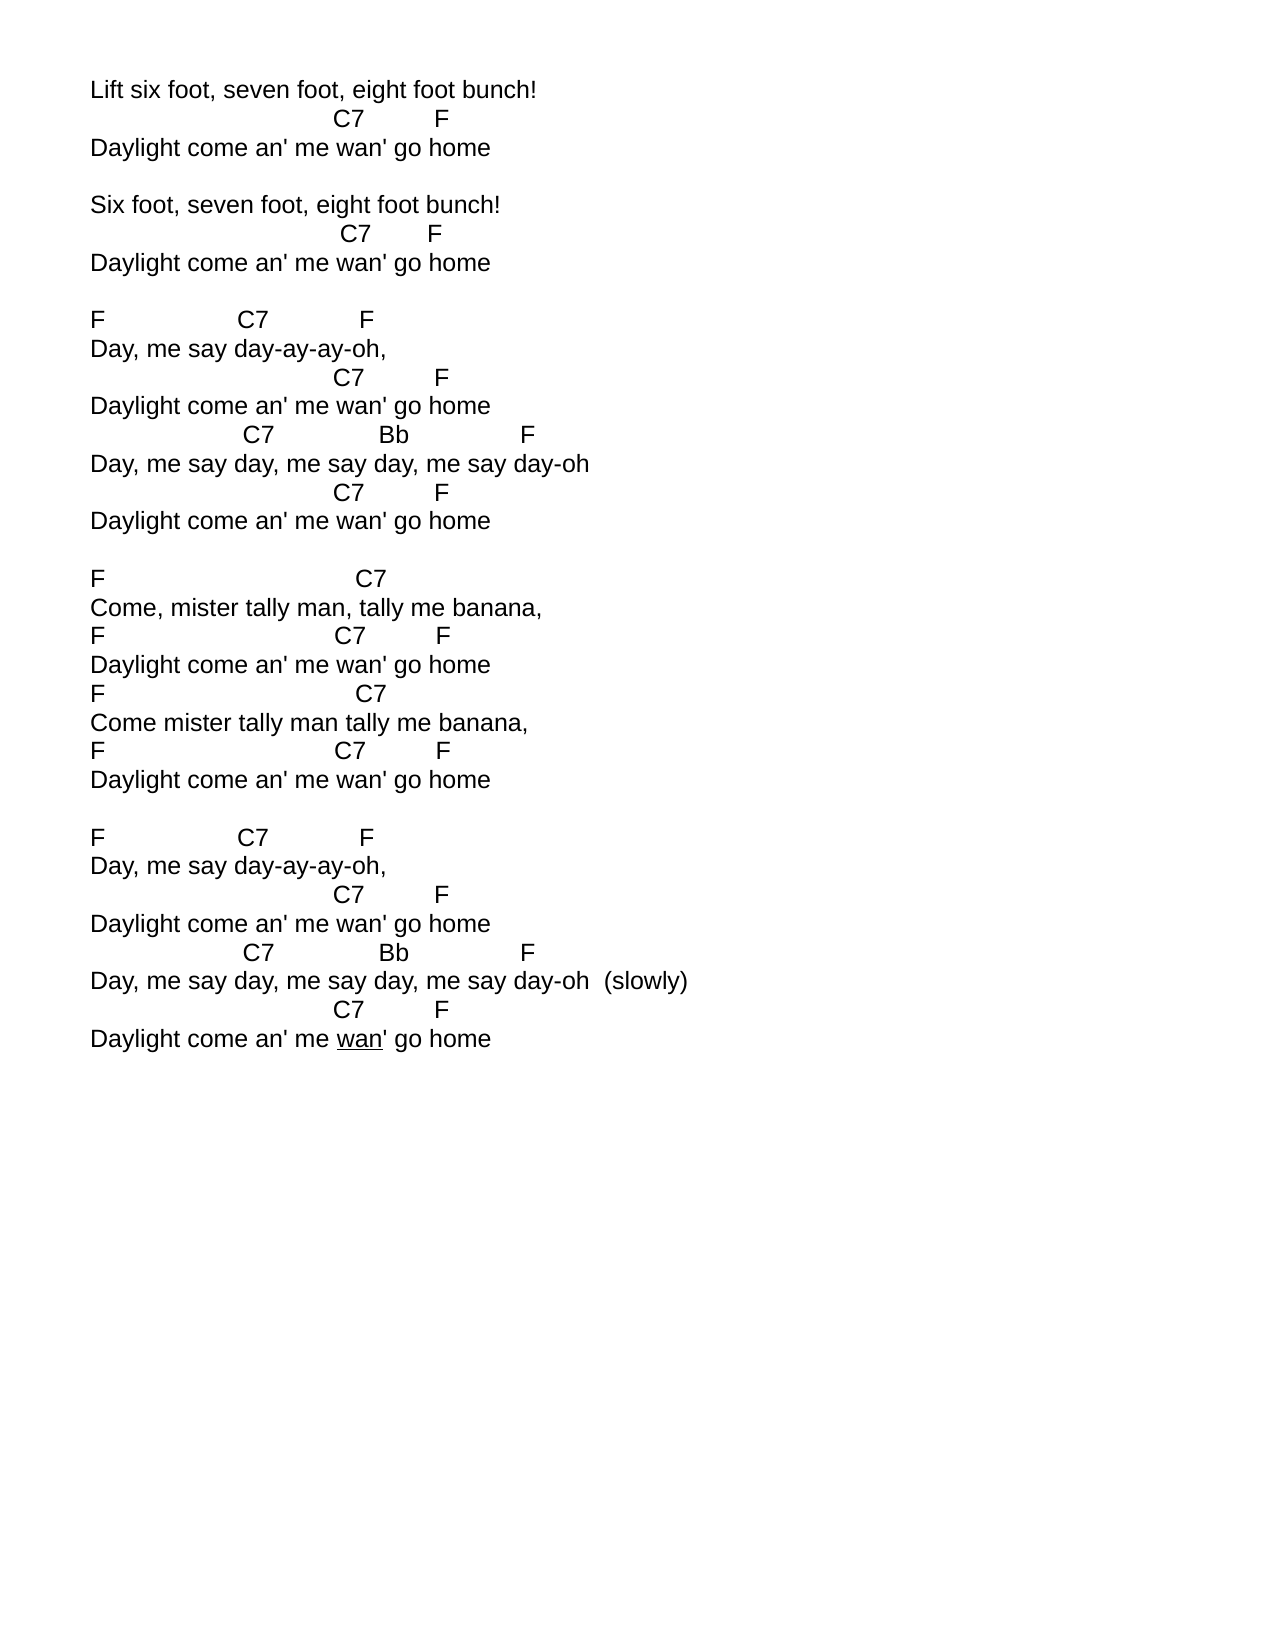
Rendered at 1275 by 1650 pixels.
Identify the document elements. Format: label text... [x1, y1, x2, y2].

text Daylight come an' me wan' go home [90, 132, 1185, 161]
text Come mister tally man tally me banana, [90, 707, 1185, 736]
text F C7 F [90, 305, 1185, 334]
text C7 Bb F [90, 937, 1185, 966]
text C7 F [90, 362, 1185, 391]
text Lift six foot, seven foot, eight foot bunch! [90, 75, 1185, 104]
text Daylight come an' me wan' go home [90, 650, 1185, 679]
text F C7 F [90, 621, 1185, 650]
text Daylight come an' me wan' go home [90, 909, 1185, 937]
text Six foot, seven foot, eight foot bunch! [90, 190, 1185, 219]
text F C7 F [90, 736, 1185, 765]
text Daylight come an' me wan' go home [90, 506, 1185, 535]
text C7 F [90, 477, 1185, 506]
text Daylight come an' me wan' go home [90, 391, 1185, 420]
text C7 F [90, 995, 1185, 1024]
text C7 F [90, 880, 1185, 909]
text Daylight come an' me wan' go home [90, 1024, 1185, 1052]
text C7 F [90, 219, 1185, 247]
text Come, mister tally man, tally me banana, [90, 592, 1185, 621]
text Day, me say day-ay-ay-oh, [90, 851, 1185, 880]
text F C7 [90, 679, 1185, 707]
text Day, me say day-ay-ay-oh, [90, 334, 1185, 362]
text C7 F [90, 104, 1185, 132]
text Daylight come an' me wan' go home [90, 247, 1185, 276]
text F C7 F [90, 822, 1185, 851]
text Day, me say day, me say day, me say day-oh [90, 449, 1185, 477]
text Day, me say day, me say day, me say day-oh (slowly) [90, 966, 1185, 995]
text F C7 [90, 564, 1185, 592]
text C7 Bb F [90, 420, 1185, 449]
text Daylight come an' me wan' go home [90, 765, 1185, 794]
